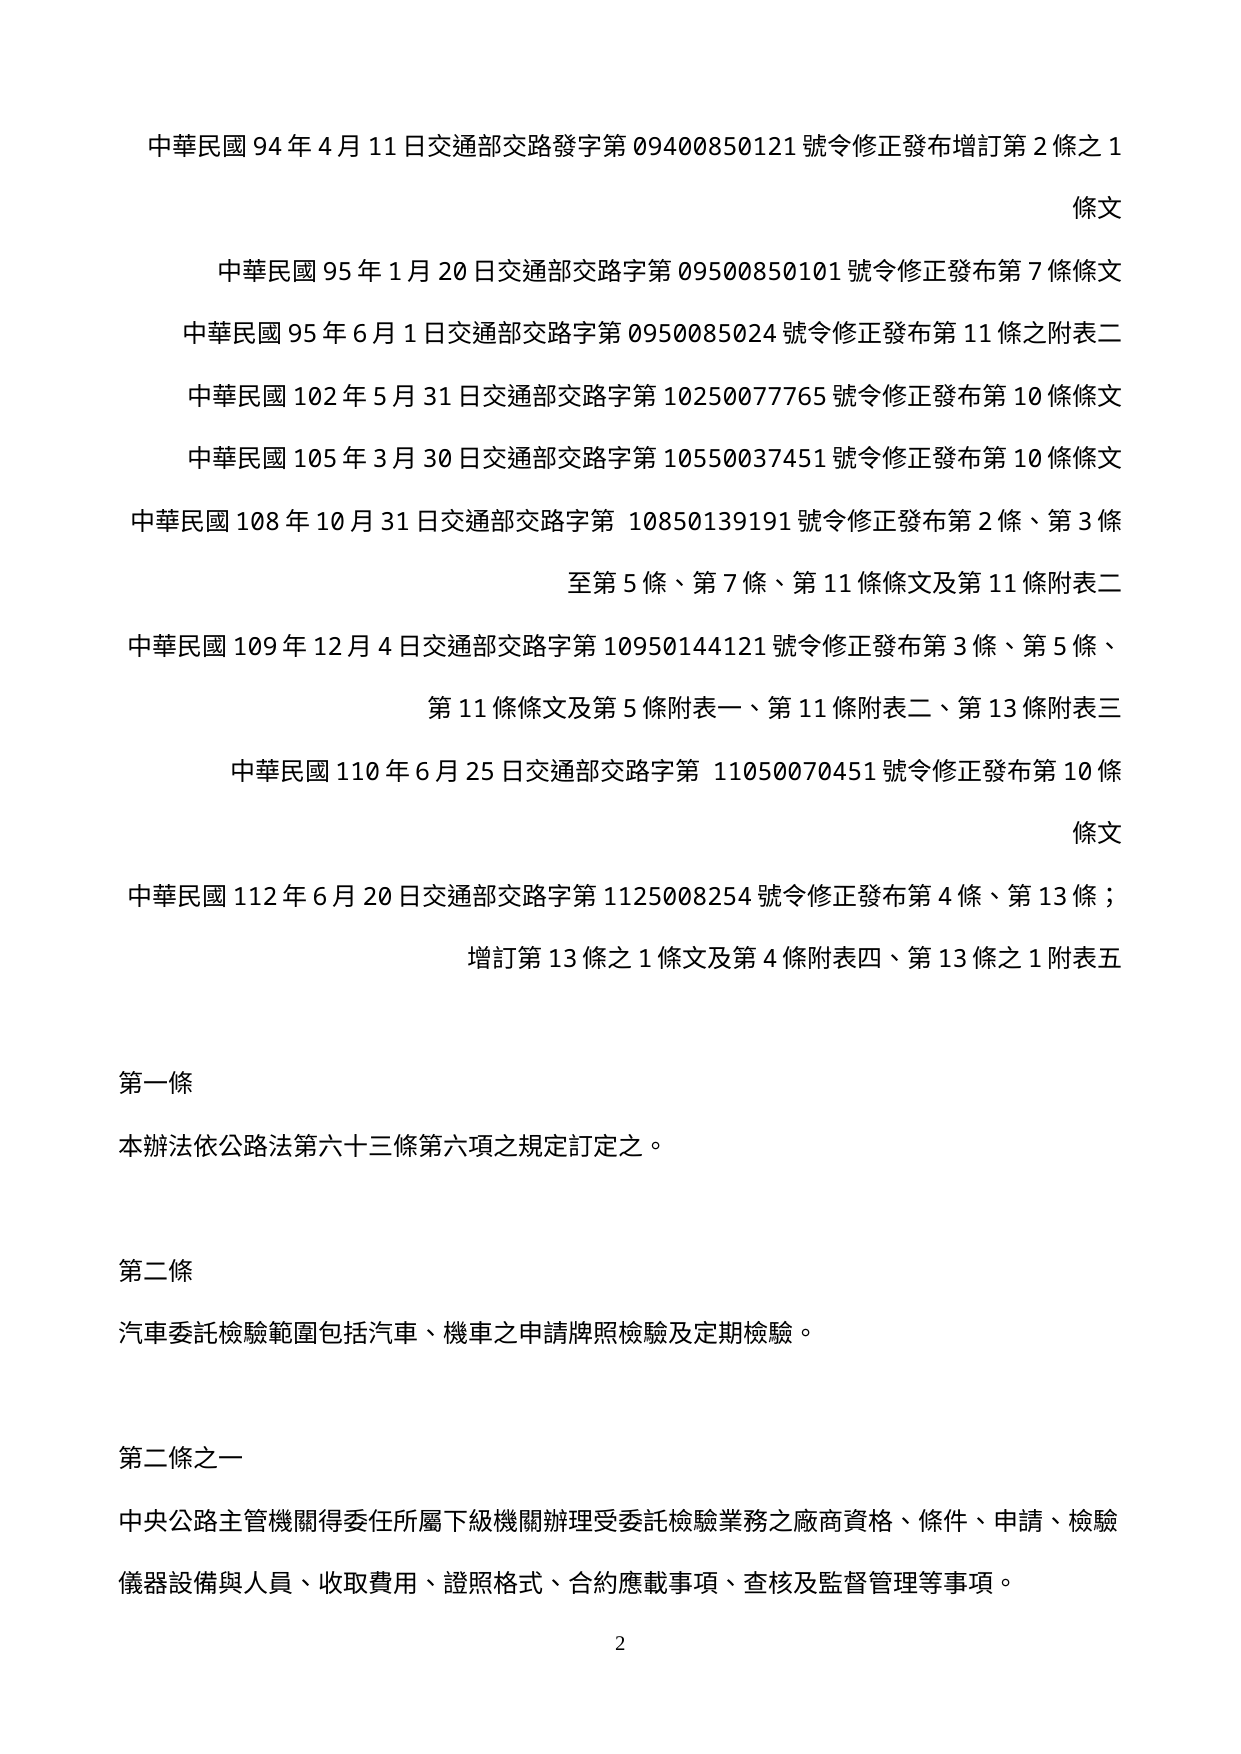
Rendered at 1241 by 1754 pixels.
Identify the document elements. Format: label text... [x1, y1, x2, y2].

text 中華民國109年12月4日交通部交路字第10950144121號令修正發布第3條、第5條、第11條條文及第5條附表一、第11條附表二、第13條附表三 [118, 603, 1122, 728]
text 中華民國112年6月20日交通部交路字第1125008254號令修正發布第4條、第13條；增訂第13條之1條文及第4條附表四、第13條之1附表五 [118, 853, 1122, 978]
text 中華民國105年3月30日交通部交路字第10550037451號令修正發布第10條條文 [118, 415, 1122, 478]
text 條文 [118, 790, 1122, 853]
text 中華民國102年5月31日交通部交路字第10250077765號令修正發布第10條條文 [118, 353, 1122, 415]
text 中華民國95年6月1日交通部交路字第0950085024號令修正發布第11條之附表二 [118, 290, 1122, 353]
text 第二條 [118, 1228, 1122, 1290]
text 中華民國108年10月31日交通部交路字第 10850139191號令修正發布第2條、第3條至第5條、第7條、第11條條文及第11條附表二 [118, 478, 1122, 603]
text 第一條 [118, 1040, 1122, 1103]
text 中央公路主管機關得委任所屬下級機關辦理受委託檢驗業務之廠商資格、條件、申請、檢驗儀器設備與人員、收取費用、證照格式、合約應載事項、查核及監督管理等事項。 [118, 1478, 1122, 1603]
text 汽車委託檢驗範圍包括汽車、機車之申請牌照檢驗及定期檢驗。 [118, 1290, 1122, 1353]
text 本辦法依公路法第六十三條第六項之規定訂定之。 [118, 1103, 1122, 1165]
text 中華民國95年1月20日交通部交路字第09500850101號令修正發布第7條條文 [118, 228, 1122, 290]
text 第二條之一 [118, 1415, 1122, 1478]
text 中華民國110年6月25日交通部交路字第 11050070451號令修正發布第10條 [118, 728, 1122, 790]
text 中華民國94年4月11日交通部交路發字第09400850121號令修正發布增訂第2條之1條文 [118, 103, 1122, 228]
